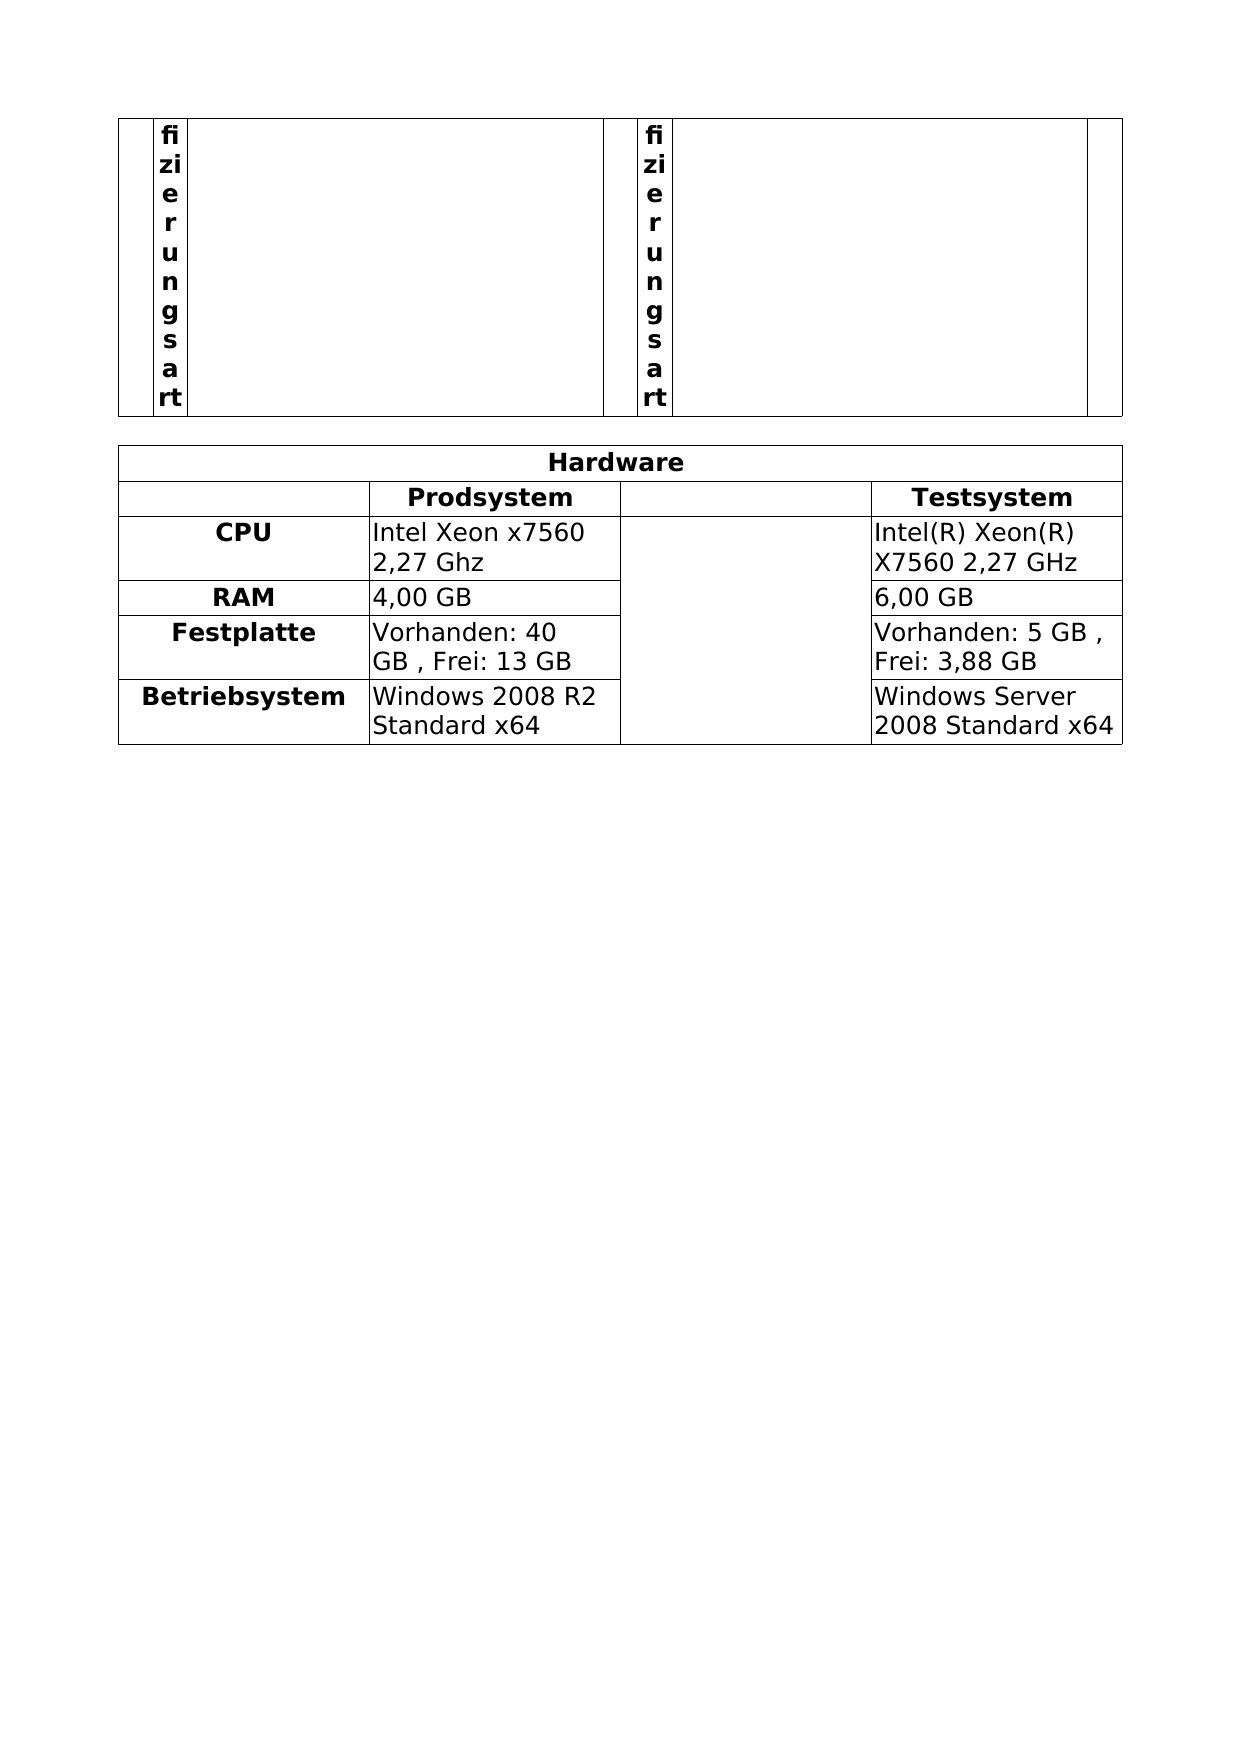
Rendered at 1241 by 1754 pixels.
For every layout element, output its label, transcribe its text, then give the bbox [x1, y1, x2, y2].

table_cell CPU [119, 517, 369, 580]
table_cell [621, 482, 871, 516]
table_cell Betriebsystem [119, 680, 369, 743]
table_cell [604, 119, 637, 416]
table_cell [621, 517, 871, 743]
table_cell [1088, 119, 1122, 416]
table_cell [673, 119, 1087, 416]
table_cell RAM [119, 581, 369, 615]
table_cell Intel Xeon x7560 2,27 Ghz [370, 517, 620, 580]
table_header Hardware [119, 446, 1122, 481]
table_cell Testsystem [872, 482, 1122, 516]
table_cell [119, 119, 153, 416]
table_cell Windows 2008 R2 Standard x64 [370, 680, 620, 743]
table_cell [119, 482, 369, 516]
table_cell Festplatte [119, 616, 369, 679]
table_cell Prodsystem [370, 482, 620, 516]
table_cell Intel(R) Xeon(R) X7560 2,27 GHz [872, 517, 1122, 580]
table_cell 4,00 GB [370, 581, 620, 615]
table_cell 6,00 GB [872, 581, 1122, 615]
table_cell Vorhanden: 40 GB , Frei: 13 GB [370, 616, 620, 679]
table_cell Windows Server 2008 Standard x64 [872, 680, 1122, 743]
table_cell Vorhanden: 5 GB , Frei: 3,88 GB [872, 616, 1122, 679]
table_cell [188, 119, 603, 416]
table_cell fizierungsart [638, 119, 672, 416]
table_cell fizierungsart [154, 119, 187, 416]
